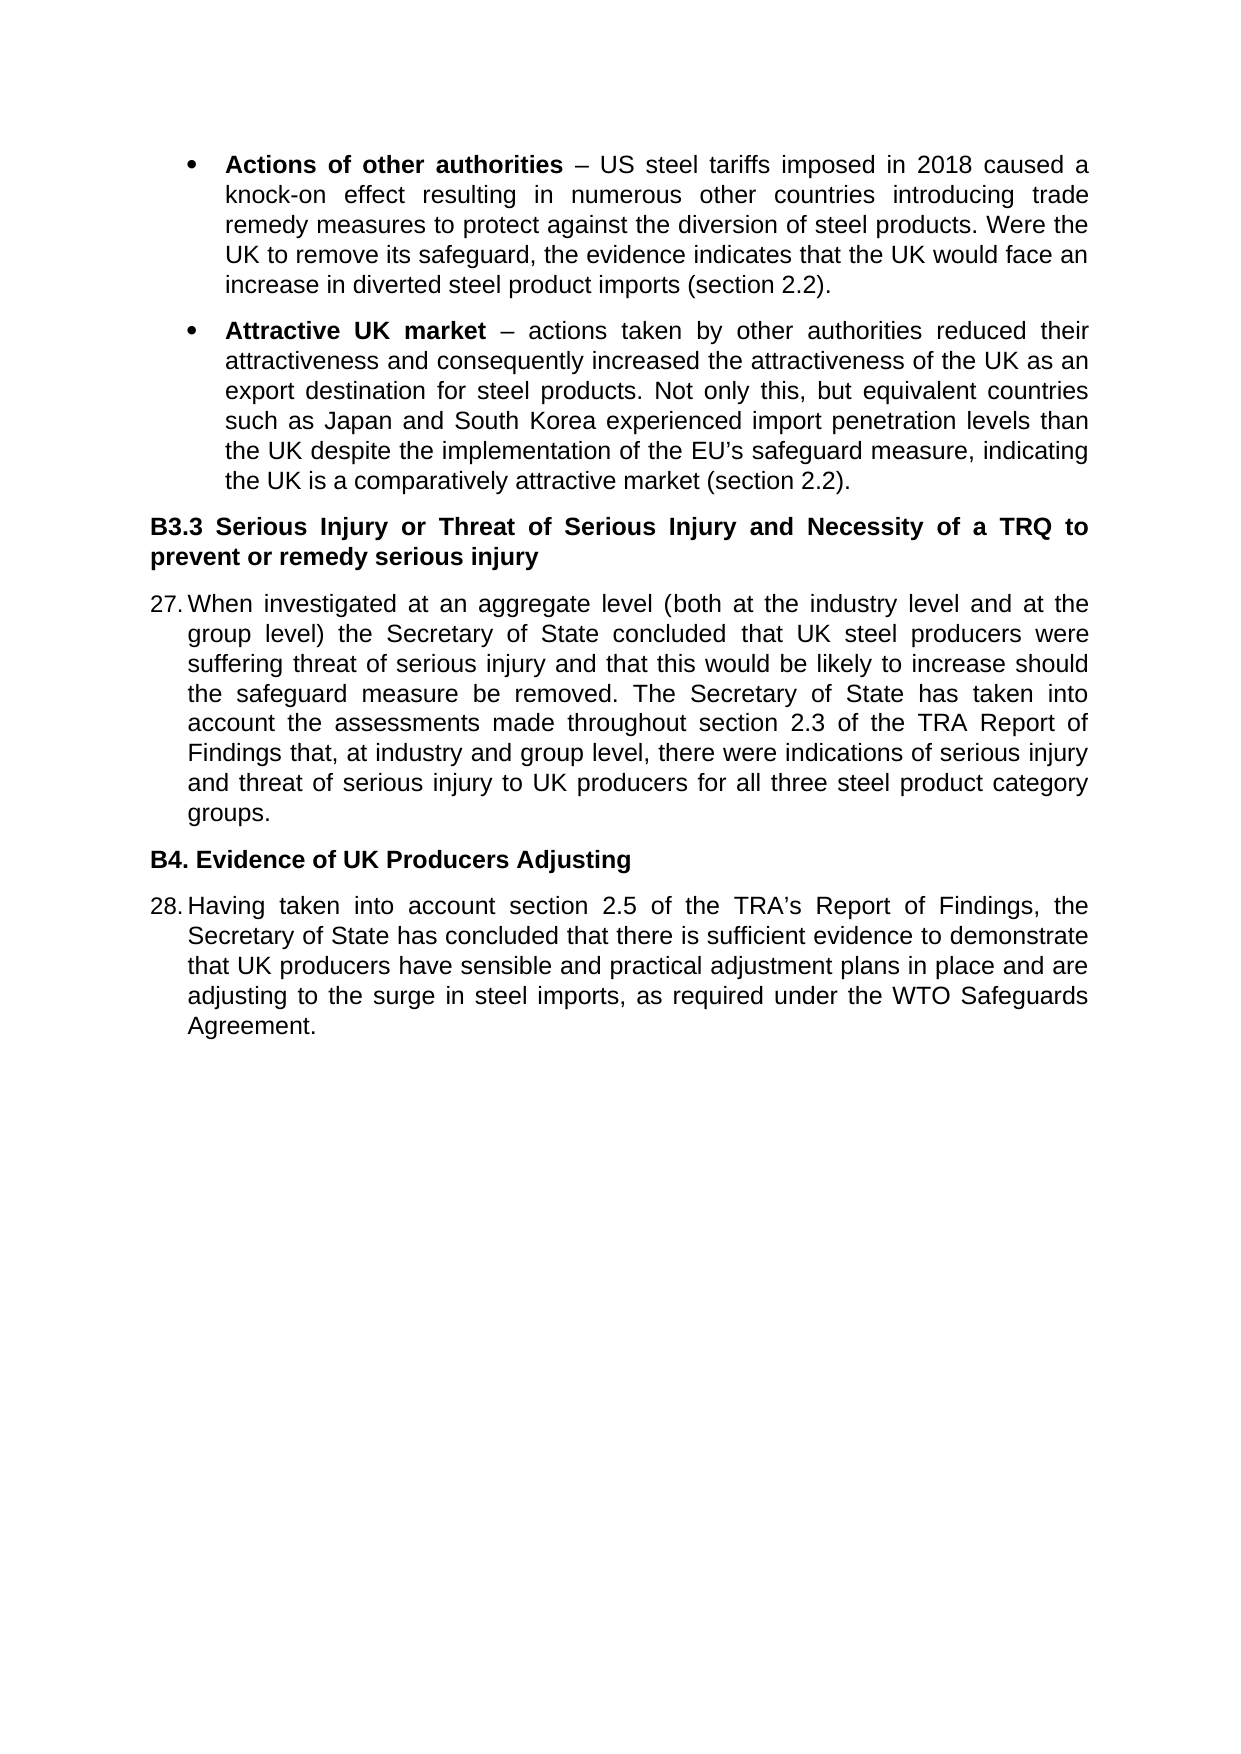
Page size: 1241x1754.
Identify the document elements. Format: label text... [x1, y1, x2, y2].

list When investigated at an aggregate level (both at the industry level and at the group level) the Secretary of State concluded that UK steel producers were suffering threat of serious injury and that this would be likely to increase should the safeguard measure be removed. The Secretary of State has taken into account the assessments made throughout section 2.3 of the TRA Report of Findings that, at industry and group level, there were indications of serious injury and threat of serious injury to UK producers for all three steel product category groups. [150, 589, 1090, 827]
list Actions of other authorities – US steel tariffs imposed in 2018 caused a knock-on effect resulting in numerous other countries introducing trade remedy measures to protect against the diversion of steel products. Were the UK to remove its safeguard, the evidence indicates that the UK would face an increase in diverted steel product imports (section 2.2). [187, 150, 1090, 298]
subtitle B4. Evidence of UK Producers Adjusting [150, 845, 1090, 873]
list Having taken into account section 2.5 of the TRA’s Report of Findings, the Secretary of State has concluded that there is sufficient evidence to demonstrate that UK producers have sensible and practical adjustment plans in place and are adjusting to the surge in steel imports, as required under the WTO Safeguards Agreement. [150, 891, 1090, 1039]
subtitle B3.3 Serious Injury or Threat of Serious Injury and Necessity of a TRQ to prevent or remedy serious injury [150, 512, 1090, 571]
list Attractive UK market – actions taken by other authorities reduced their attractiveness and consequently increased the attractiveness of the UK as an export destination for steel products. Not only this, but equivalent countries such as Japan and South Korea experienced import penetration levels than the UK despite the implementation of the EU’s safeguard measure, indicating the UK is a comparatively attractive market (section 2.2). [187, 316, 1090, 494]
